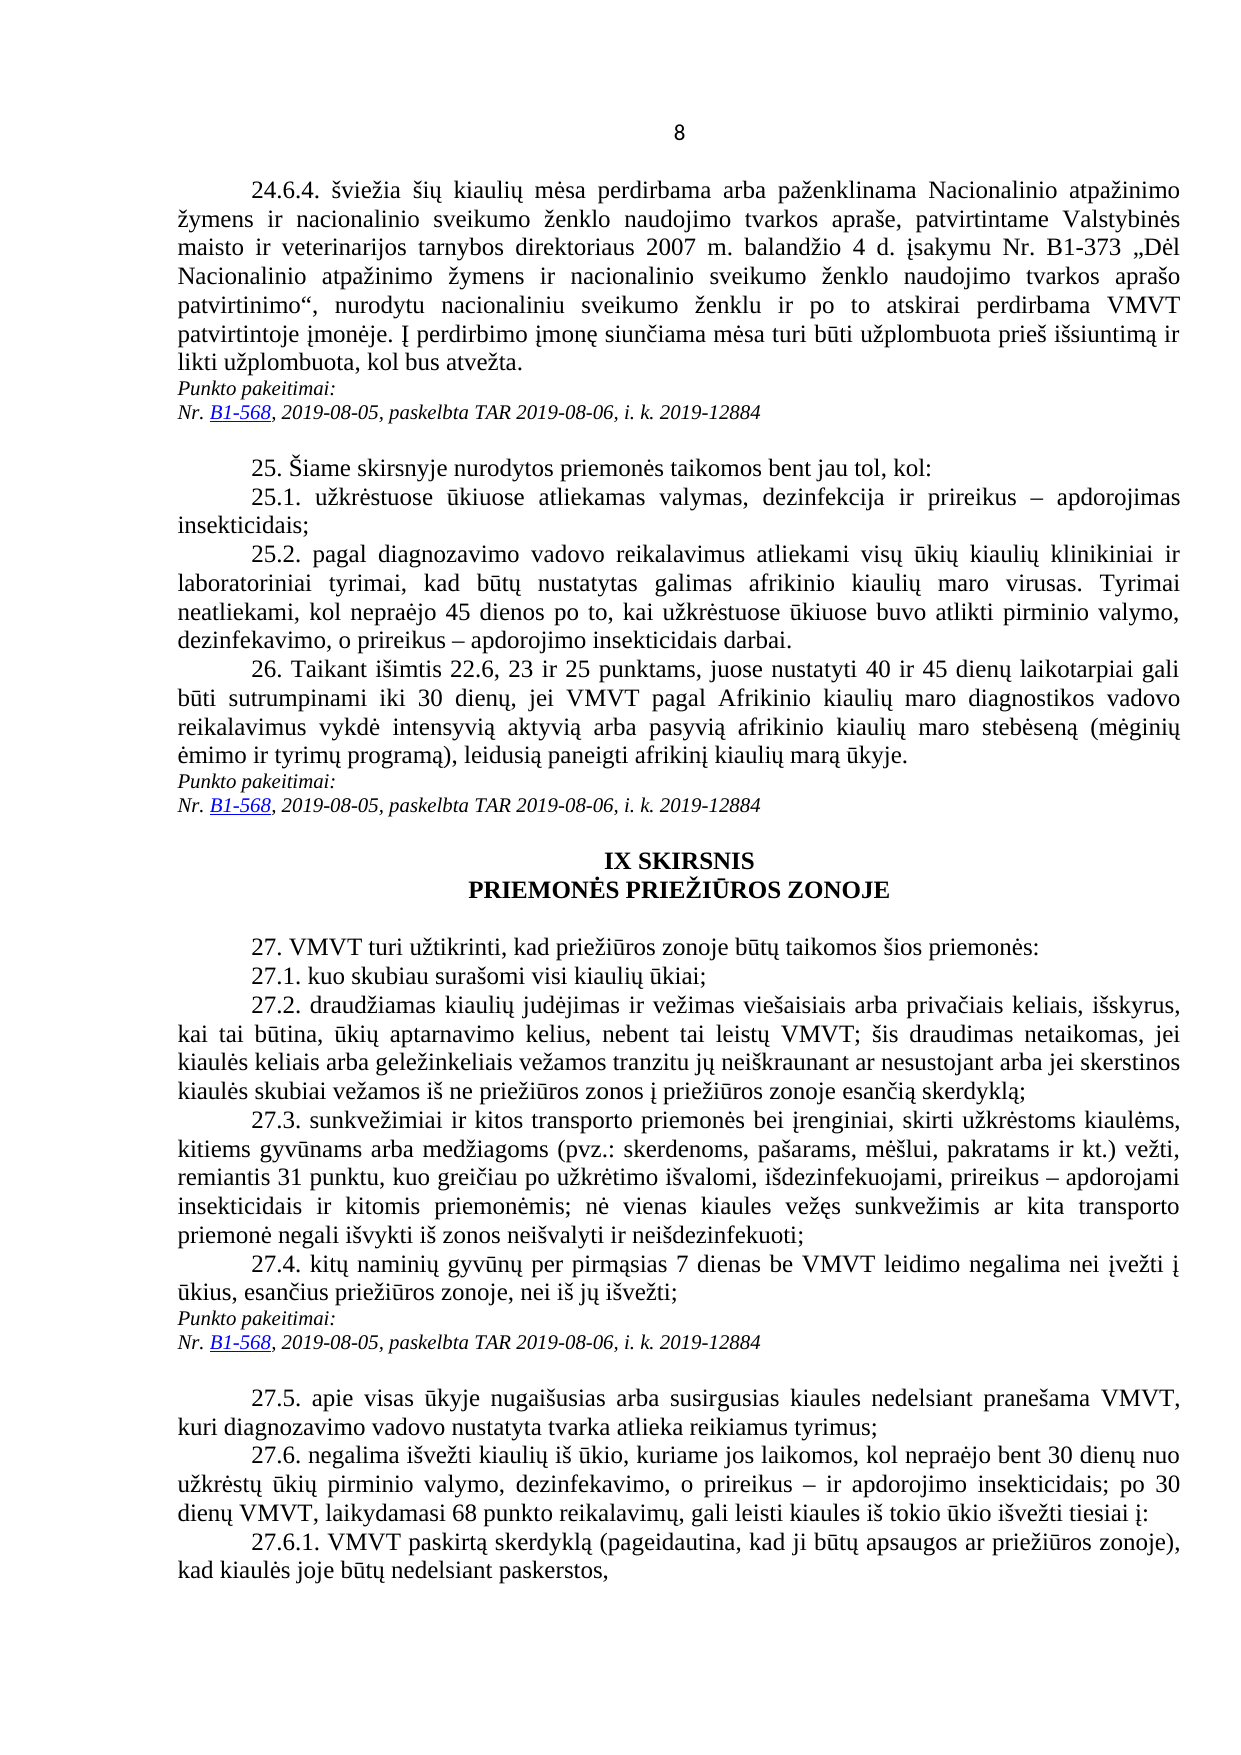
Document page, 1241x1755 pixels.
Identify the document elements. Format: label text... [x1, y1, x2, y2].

text IX SKIRSNIS [177, 846, 1181, 875]
text 27.5. apie visas ūkyje nugaišusias arba susirgusias kiaules nedelsiant pranešama VMVT, kuri diagnozavimo vadovo nustatyta tvarka atlieka reikiamus tyrimus; [177, 1383, 1181, 1441]
text 25.2. pagal diagnozavimo vadovo reikalavimus atliekami visų ūkių kiaulių klinikiniai ir laboratoriniai tyrimai, kad būtų nustatytas galimas afrikinio kiaulių maro virusas. Tyrimai neatliekami, kol nepraėjo 45 dienos po to, kai užkrėstuose ūkiuose buvo atlikti pirminio valymo, dezinfekavimo, o prireikus – apdorojimo insekticidais darbai. [177, 539, 1181, 654]
text Nr. B1-568, 2019-08-05, paskelbta TAR 2019-08-06, i. k. 2019-12884 [177, 793, 1181, 817]
text 27.2. draudžiamas kiaulių judėjimas ir vežimas viešaisiais arba privačiais keliais, išskyrus, kai tai būtina, ūkių aptarnavimo kelius, nebent tai leistų VMVT; šis draudimas netaikomas, jei kiaulės keliais arba geležinkeliais vežamos tranzitu jų neiškraunant ar nesustojant arba jei skerstinos kiaulės skubiai vežamos iš ne priežiūros zonos į priežiūros zonoje esančią skerdyklą; [177, 990, 1181, 1105]
text 27. VMVT turi užtikrinti, kad priežiūros zonoje būtų taikomos šios priemonės: [177, 932, 1181, 961]
text 27.4. kitų naminių gyvūnų per pirmąsias 7 dienas be VMVT leidimo negalima nei įvežti į ūkius, esančius priežiūros zonoje, nei iš jų išvežti; [177, 1249, 1181, 1306]
text 27.1. kuo skubiau surašomi visi kiaulių ūkiai; [177, 961, 1181, 990]
text 27.3. sunkvežimiai ir kitos transporto priemonės bei įrenginiai, skirti užkrėstoms kiaulėms, kitiems gyvūnams arba medžiagoms (pvz.: skerdenoms, pašarams, mėšlui, pakratams ir kt.) vežti, remiantis 31 punktu, kuo greičiau po užkrėtimo išvalomi, išdezinfekuojami, prireikus – apdorojami insekticidais ir kitomis priemonėmis; nė vienas kiaules vežęs sunkvežimis ar kita transporto priemonė negali išvykti iš zonos neišvalyti ir neišdezinfekuoti; [177, 1105, 1181, 1249]
text 25.1. užkrėstuose ūkiuose atliekamas valymas, dezinfekcija ir prireikus – apdorojimas insekticidais; [177, 482, 1181, 539]
text Nr. B1-568, 2019-08-05, paskelbta TAR 2019-08-06, i. k. 2019-12884 [177, 400, 1181, 424]
text PRIEMONĖS PRIEŽIŪROS ZONOJE [177, 875, 1181, 904]
text 27.6. negalima išvežti kiaulių iš ūkio, kuriame jos laikomos, kol nepraėjo bent 30 dienų nuo užkrėstų ūkių pirminio valymo, dezinfekavimo, o prireikus – ir apdorojimo insekticidais; po 30 dienų VMVT, laikydamasi 68 punkto reikalavimų, gali leisti kiaules iš tokio ūkio išvežti tiesiai į: [177, 1441, 1181, 1527]
text Nr. B1-568, 2019-08-05, paskelbta TAR 2019-08-06, i. k. 2019-12884 [177, 1330, 1181, 1354]
text Punkto pakeitimai: [177, 769, 1181, 793]
text 25. Šiame skirsnyje nurodytos priemonės taikomos bent jau tol, kol: [177, 453, 1181, 482]
text Punkto pakeitimai: [177, 1306, 1181, 1330]
text 27.6.1. VMVT paskirtą skerdyklą (pageidautina, kad ji būtų apsaugos ar priežiūros zonoje), kad kiaulės joje būtų nedelsiant paskerstos, [177, 1527, 1181, 1584]
text Punkto pakeitimai: [177, 376, 1181, 400]
text 26. Taikant išimtis 22.6, 23 ir 25 punktams, juose nustatyti 40 ir 45 dienų laikotarpiai gali būti sutrumpinami iki 30 dienų, jei VMVT pagal Afrikinio kiaulių maro diagnostikos vadovo reikalavimus vykdė intensyvią aktyvią arba pasyvią afrikinio kiaulių maro stebėseną (mėginių ėmimo ir tyrimų programą), leidusią paneigti afrikinį kiaulių marą ūkyje. [177, 654, 1181, 769]
text 24.6.4. šviežia šių kiaulių mėsa perdirbama arba paženklinama Nacionalinio atpažinimo žymens ir nacionalinio sveikumo ženklo naudojimo tvarkos apraše, patvirtintame Valstybinės maisto ir veterinarijos tarnybos direktoriaus 2007 m. balandžio 4 d. įsakymu Nr. B1-373 „Dėl Nacionalinio atpažinimo žymens ir nacionalinio sveikumo ženklo naudojimo tvarkos aprašo patvirtinimo“, nurodytu nacionaliniu sveikumo ženklu ir po to atskirai perdirbama VMVT patvirtintoje įmonėje. Į perdirbimo įmonę siunčiama mėsa turi būti užplombuota prieš išsiuntimą ir likti užplombuota, kol bus atvežta. [177, 175, 1181, 376]
